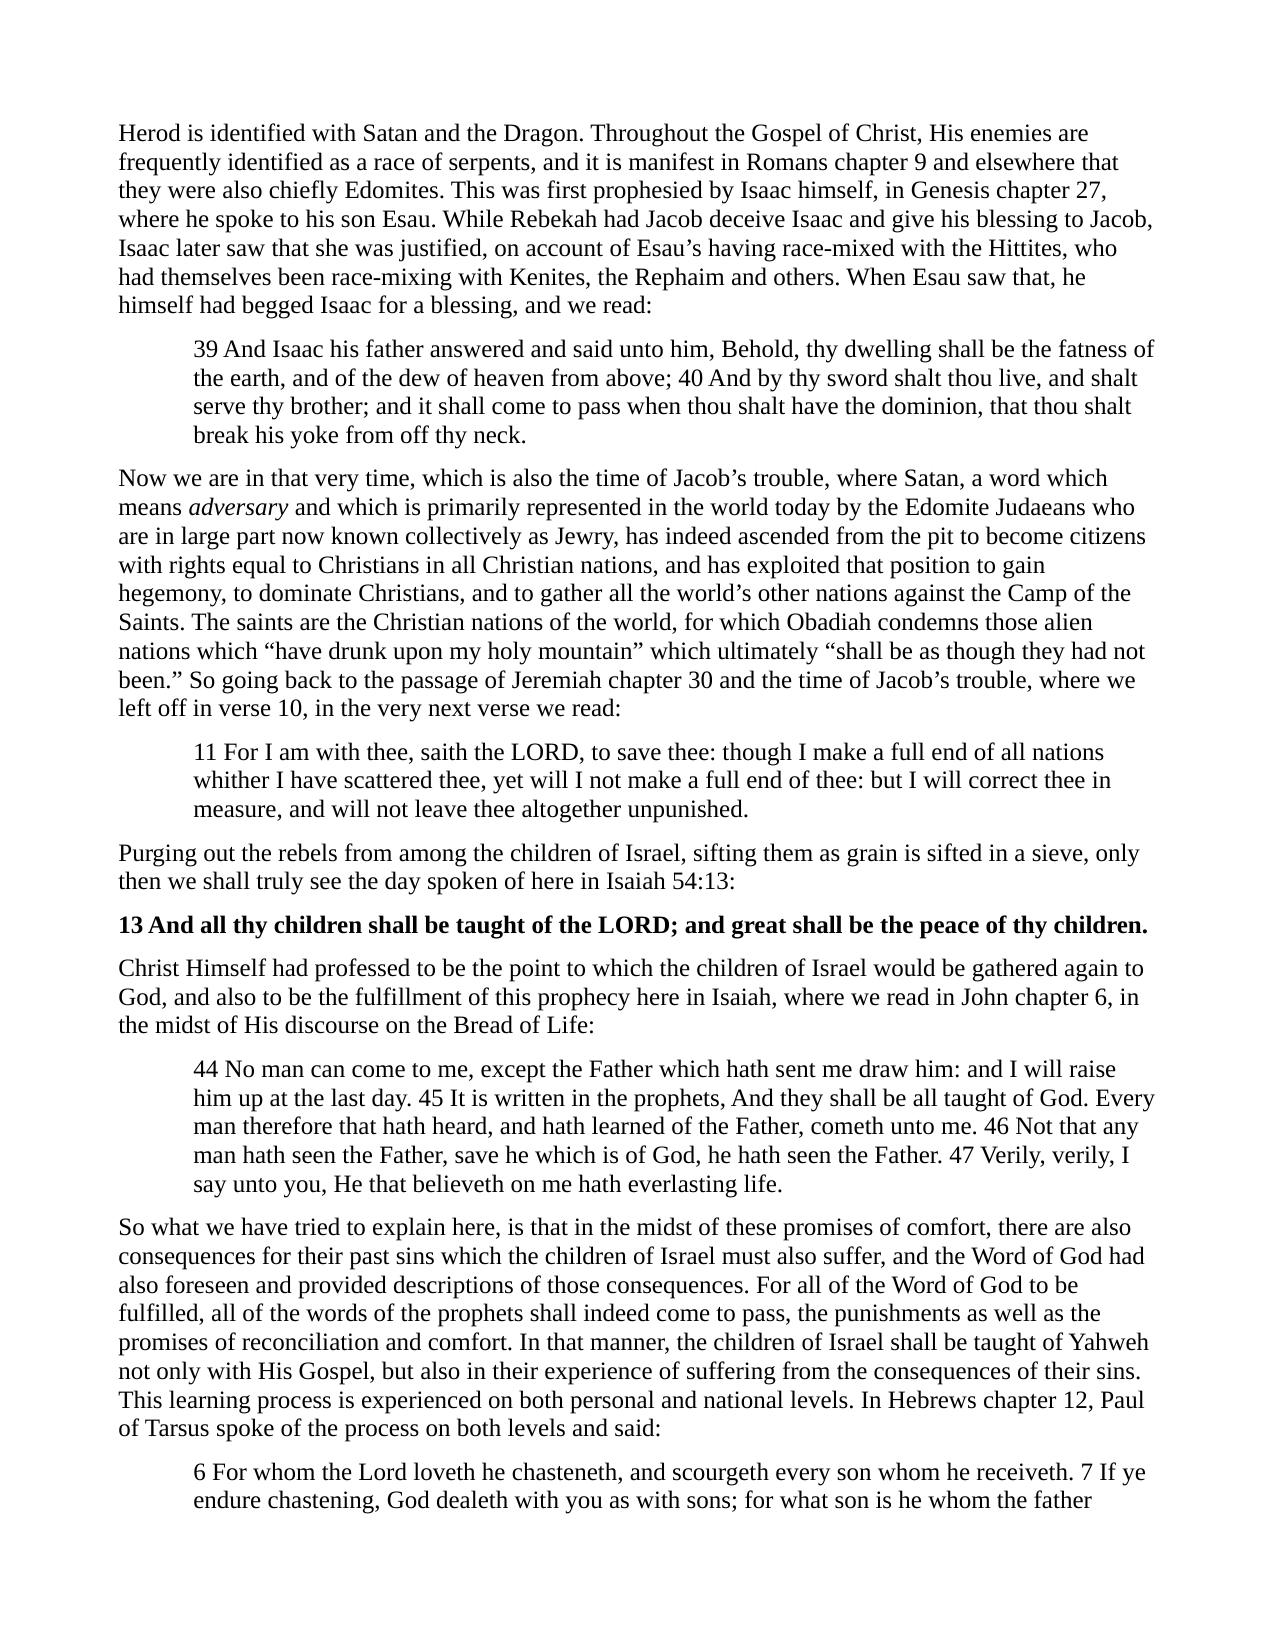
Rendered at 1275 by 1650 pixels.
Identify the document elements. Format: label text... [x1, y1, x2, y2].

text So what we have tried to explain here, is that in the midst of these promises of comfort, there are also consequences for their past sins which the children of Israel must also suffer, and the Word of God had also foreseen and provided descriptions of those consequences. For all of the Word of God to be fulfilled, all of the words of the prophets shall indeed come to pass, the punishments as well as the promises of reconciliation and comfort. In that manner, the children of Israel shall be taught of Yahweh not only with His Gospel, but also in their experience of suffering from the consequences of their sins. This learning process is experienced on both personal and national levels. In Hebrews chapter 12, Paul of Tarsus spoke of the process on both levels and said: [118, 1212, 1157, 1442]
text Now we are in that very time, which is also the time of Jacob’s trouble, where Satan, a word which means adversary and which is primarily represented in the world today by the Edomite Judaeans who are in large part now known collectively as Jewry, has indeed ascended from the pit to become citizens with rights equal to Christians in all Christian nations, and has exploited that position to gain hegemony, to dominate Christians, and to gather all the world’s other nations against the Camp of the Saints. The saints are the Christian nations of the world, for which Obadiah condemns those alien nations which “have drunk upon my holy mountain” which ultimately “shall be as though they had not been.” So going back to the passage of Jeremiah chapter 30 and the time of Jacob’s trouble, where we left off in verse 10, in the very next verse we read: [118, 463, 1157, 722]
text 39 And Isaac his father answered and said unto him, Behold, thy dwelling shall be the fatness of the earth, and of the dew of heaven from above; 40 And by thy sword shalt thou live, and shalt serve thy brother; and it shall come to pass when thou shalt have the dominion, that thou shalt break his yoke from off thy neck. [193, 334, 1157, 449]
text 13 And all thy children shall be taught of the LORD; and great shall be the peace of thy children. [118, 910, 1157, 938]
text Purging out the rebels from among the children of Israel, sifting them as grain is sifted in a sieve, only then we shall truly see the day spoken of here in Isaiah 54:13: [118, 838, 1157, 895]
text Christ Himself had professed to be the point to which the children of Israel would be gathered again to God, and also to be the fulfillment of this prophecy here in Isaiah, where we read in John chapter 6, in the midst of His discourse on the Bread of Life: [118, 953, 1157, 1039]
text 6 For whom the Lord loveth he chasteneth, and scourgeth every son whom he receiveth. 7 If ye endure chastening, God dealeth with you as with sons; for what son is he whom the father [193, 1457, 1157, 1514]
text Herod is identified with Satan and the Dragon. Throughout the Gospel of Christ, His enemies are frequently identified as a race of serpents, and it is manifest in Romans chapter 9 and elsewhere that they were also chiefly Edomites. This was first prophesied by Isaac himself, in Genesis chapter 27, where he spoke to his son Esau. While Rebekah had Jacob deceive Isaac and give his blessing to Jacob, Isaac later saw that she was justified, on account of Esau’s having race-mixed with the Hittites, who had themselves been race-mixing with Kenites, the Rephaim and others. When Esau saw that, he himself had begged Isaac for a blessing, and we read: [118, 118, 1157, 319]
text 11 For I am with thee, saith the LORD, to save thee: though I make a full end of all nations whither I have scattered thee, yet will I not make a full end of thee: but I will correct thee in measure, and will not leave thee altogether unpunished. [193, 737, 1157, 823]
text 44 No man can come to me, except the Father which hath sent me draw him: and I will raise him up at the last day. 45 It is written in the prophets, And they shall be all taught of God. Every man therefore that hath heard, and hath learned of the Father, cometh unto me. 46 Not that any man hath seen the Father, save he which is of God, he hath seen the Father. 47 Verily, verily, I say unto you, He that believeth on me hath everlasting life. [193, 1054, 1157, 1198]
